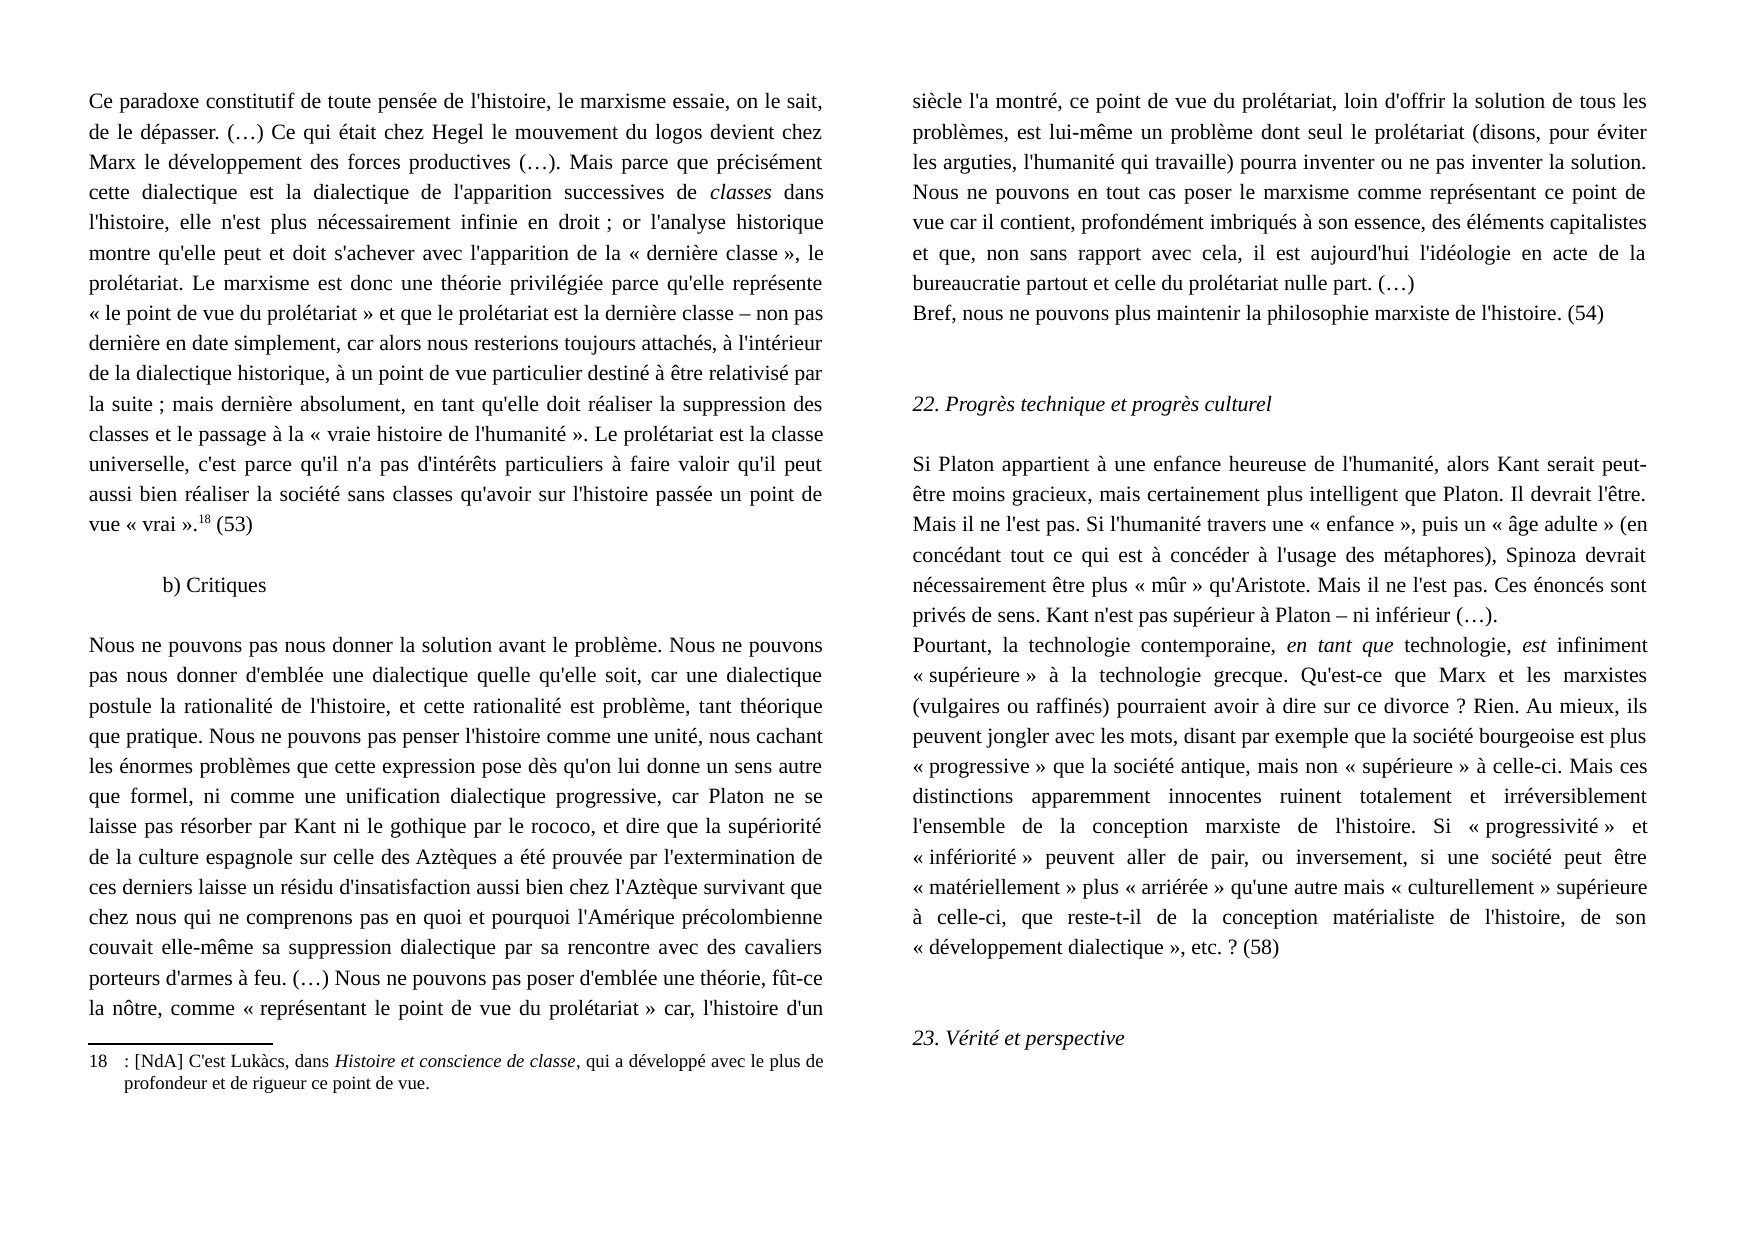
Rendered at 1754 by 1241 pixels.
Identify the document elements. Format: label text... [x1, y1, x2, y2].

text 22. Progrès technique et progrès culturel [912, 391, 1648, 416]
text Si Platon appartient à une enfance heureuse de l'humanité, alors Kant serait peut-être moins gracieux, mais certainement plus intelligent que Platon. Il devrait l'être. Mais il ne l'est pas. Si l'humanité travers une « enfance », puis un « âge adulte » (en concédant tout ce qui est à concéder à l'usage des métaphores), Spinoza devrait nécessairement être plus « mûr » qu'Aristote. Mais il ne l'est pas. Ces énoncés sont privés de sens. Kant n'est pas supérieur à Platon – ni inférieur (…). [912, 451, 1648, 627]
text 23. Vérité et perspective [912, 1025, 1648, 1050]
text siècle l'a montré, ce point de vue du prolétariat, loin d'offrir la solution de tous les problèmes, est lui-même un problème dont seul le prolétariat (disons, pour éviter les arguties, l'humanité qui travaille) pourra inventer ou ne pas inventer la solution. Nous ne pouvons en tout cas poser le marxisme comme représentant ce point de vue car il contient, profondément imbriqués à son essence, des éléments capitalistes et que, non sans rapport avec cela, il est aujourd'hui l'idéologie en acte de la bureaucratie partout et celle du prolétariat nulle part. (…) [912, 88, 1648, 295]
text Bref, nous ne pouvons plus maintenir la philosophie marxiste de l'histoire. (54) [912, 300, 1648, 325]
text Nous ne pouvons pas nous donner la solution avant le problème. Nous ne pouvons pas nous donner d'emblée une dialectique quelle qu'elle soit, car une dialectique postule la rationalité de l'histoire, et cette rationalité est problème, tant théorique que pratique. Nous ne pouvons pas penser l'histoire comme une unité, nous cachant les énormes problèmes que cette expression pose dès qu'on lui donne un sens autre que formel, ni comme une unification dialectique progressive, car Platon ne se laisse pas résorber par Kant ni le gothique par le rococo, et dire que la supériorité de la culture espagnole sur celle des Aztèques a été prouvée par l'extermination de ces derniers laisse un résidu d'insatisfaction aussi bien chez l'Aztèque survivant que chez nous qui ne comprenons pas en quoi et pourquoi l'Amérique précolombienne couvait elle-même sa suppression dialectique par sa rencontre avec des cavaliers porteurs d'armes à feu. (…) Nous ne pouvons pas poser d'emblée une théorie, fût-ce la nôtre, comme « représentant le point de vue du prolétariat » car, l'histoire d'un [88, 632, 824, 1020]
text b) Critiques [88, 572, 824, 597]
text Ce paradoxe constitutif de toute pensée de l'histoire, le marxisme essaie, on le sait, de le dépasser. (…) Ce qui était chez Hegel le mouvement du logos devient chez Marx le développement des forces productives (…). Mais parce que précisément cette dialectique est la dialectique de l'apparition successives de classes dans l'histoire, elle n'est plus nécessairement infinie en droit ; or l'analyse historique montre qu'elle peut et doit s'achever avec l'apparition de la « dernière classe », le prolétariat. Le marxisme est donc une théorie privilégiée parce qu'elle représente « le point de vue du prolétariat » et que le prolétariat est la dernière classe – non pas dernière en date simplement, car alors nous resterions toujours attachés, à l'intérieur de la dialectique historique, à un point de vue particulier destiné à être relativisé par la suite ; mais dernière absolument, en tant qu'elle doit réaliser la suppression des classes et le passage à la « vraie histoire de l'humanité ». Le prolétariat est la classe universelle, c'est parce qu'il n'a pas d'intérêts particuliers à faire valoir qu'il peut aussi bien réaliser la société sans classes qu'avoir sur l'histoire passée un point de vue « vrai ». (53) [88, 88, 824, 537]
text : [NdA] C'est Lukàcs, dans Histoire et conscience de classe, qui a développé avec le plus de profondeur et de rigueur ce point de vue. [88, 1050, 824, 1093]
text Pourtant, la technologie contemporaine, en tant que technologie, est infiniment « supérieure » à la technologie grecque. Qu'est-ce que Marx et les marxistes (vulgaires ou raffinés) pourraient avoir à dire sur ce divorce ? Rien. Au mieux, ils peuvent jongler avec les mots, disant par exemple que la société bourgeoise est plus « progressive » que la société antique, mais non « supérieure » à celle-ci. Mais ces distinctions apparemment innocentes ruinent totalement et irréversiblement l'ensemble de la conception marxiste de l'histoire. Si « progressivité » et « infériorité » peuvent aller de pair, ou inversement, si une société peut être « matériellement » plus « arriérée » qu'une autre mais « culturellement » supérieure à celle-ci, que reste-t-il de la conception matérialiste de l'histoire, de son « développement dialectique », etc. ? (58) [912, 632, 1648, 959]
